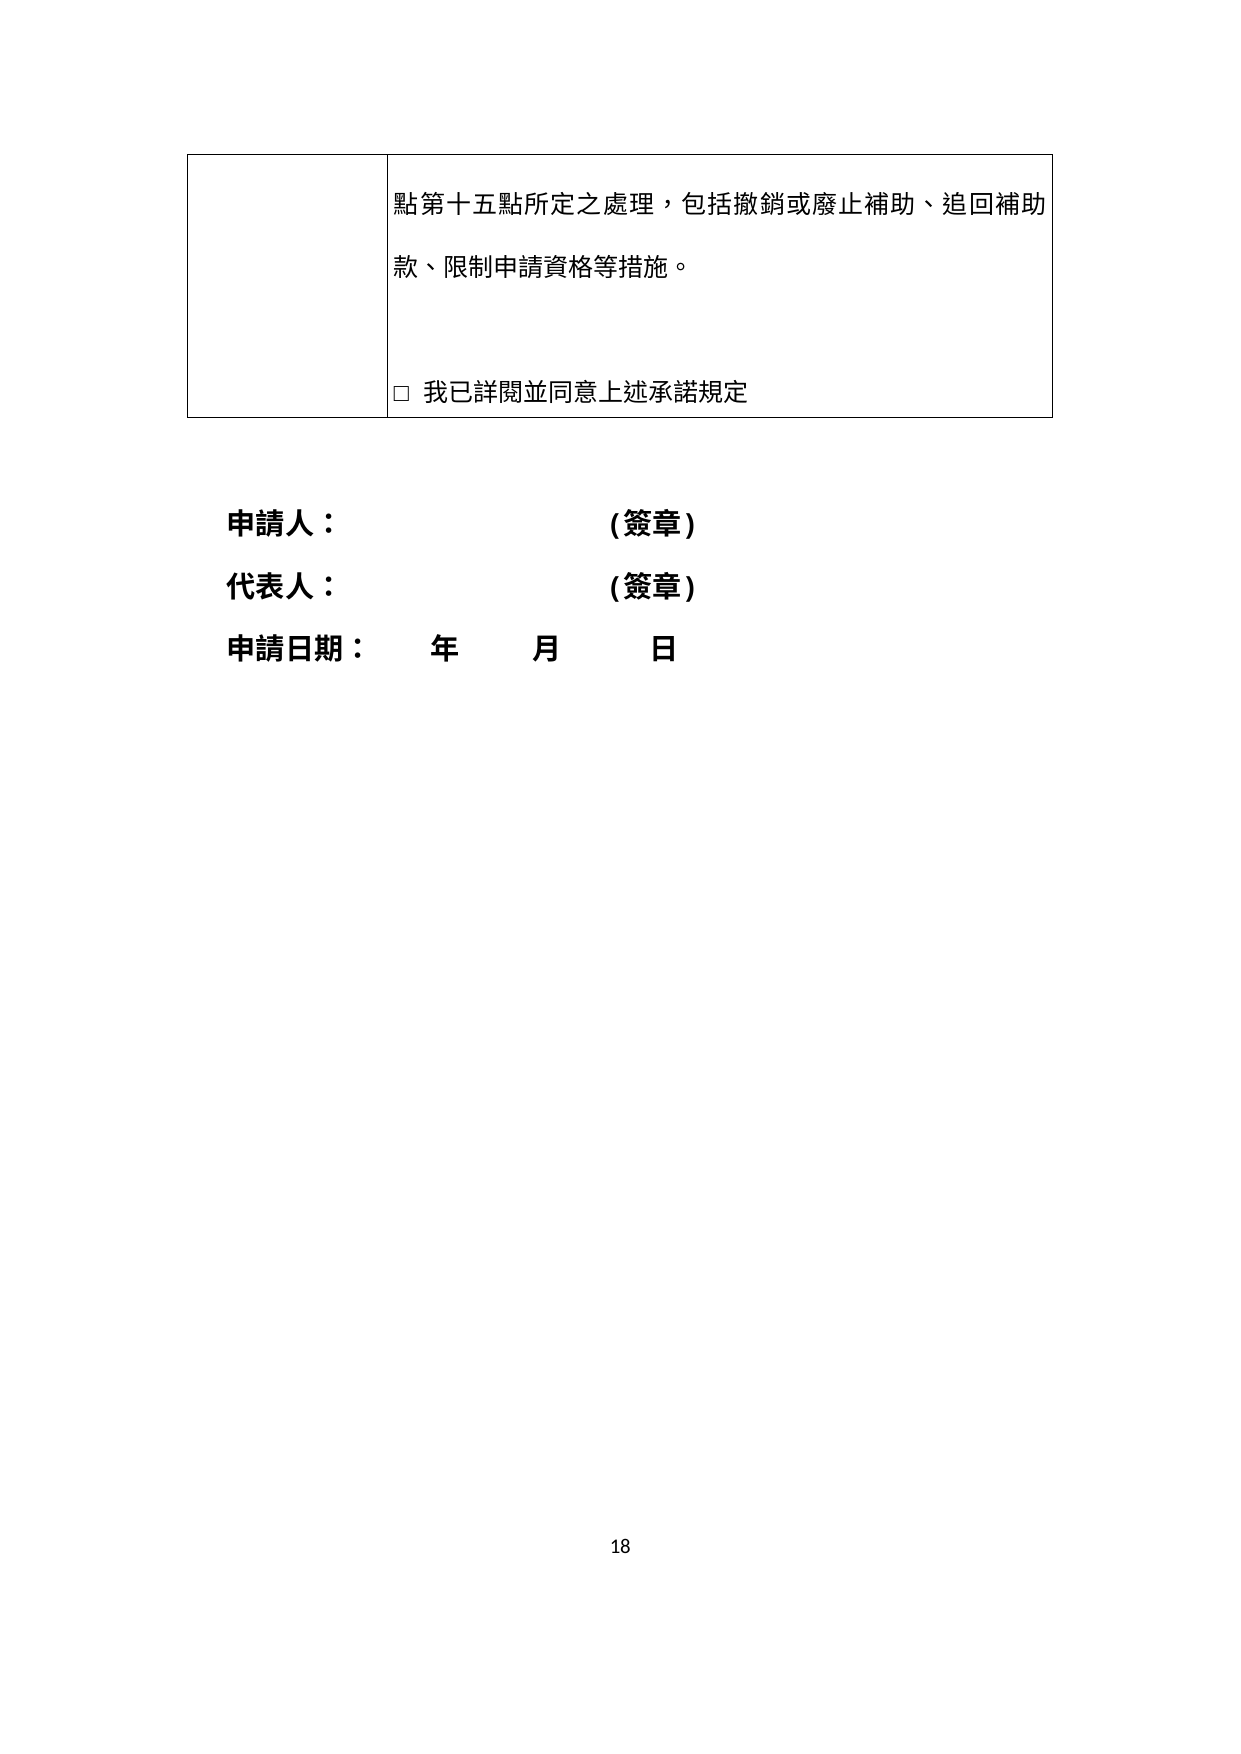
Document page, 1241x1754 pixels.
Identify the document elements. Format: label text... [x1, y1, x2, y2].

table_cell 點第十五點所定之處理，包括撤銷或廢止補助、追回補助款、限制申請資格等措施。 □ 我已詳閱並同意上述承諾規定 [388, 155, 1052, 417]
text 申請日期： 年 月 日 [187, 605, 1053, 668]
table_cell [188, 155, 387, 417]
text 代表人： (簽章) [187, 543, 1053, 605]
text 申請人： (簽章) [187, 480, 1053, 543]
